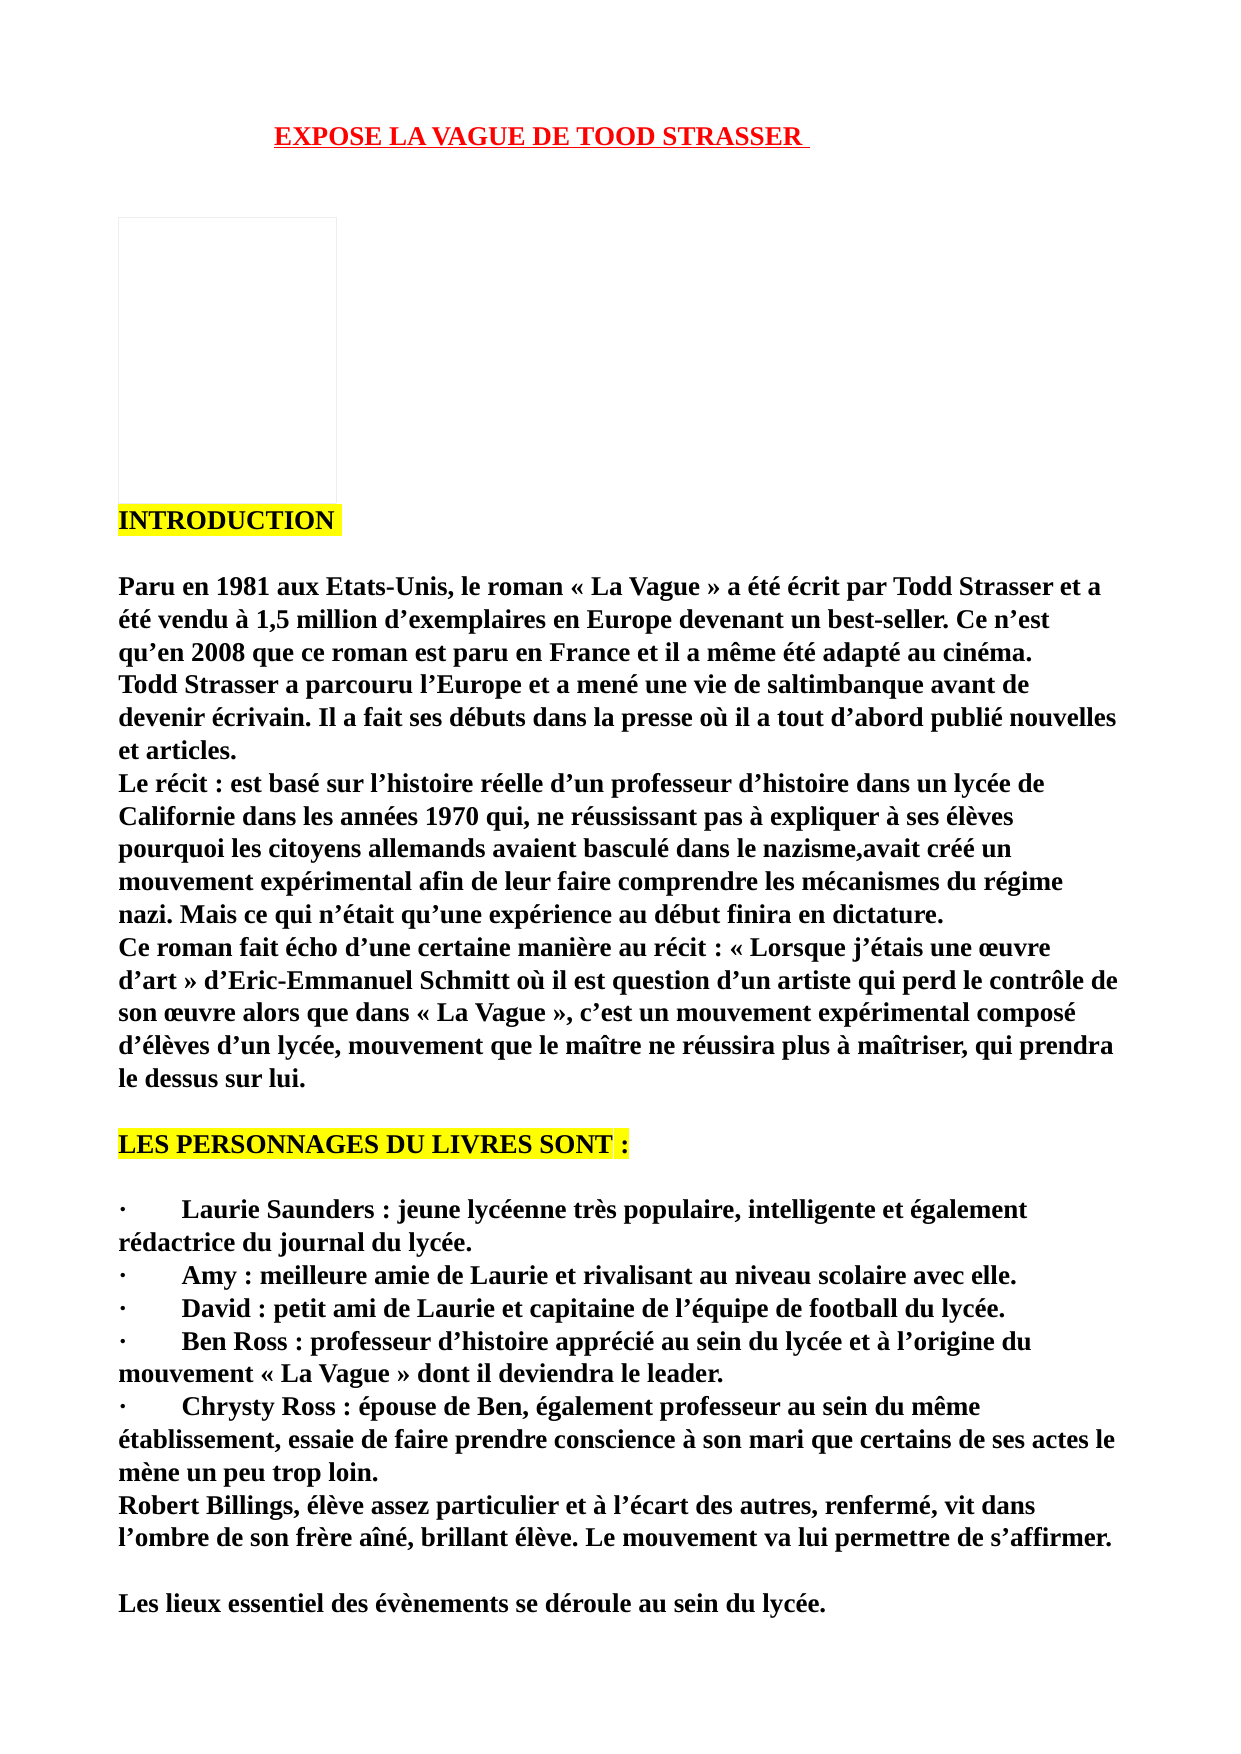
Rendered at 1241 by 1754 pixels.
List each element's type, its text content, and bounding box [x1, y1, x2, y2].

text · David : petit ami de Laurie et capitaine de l’équipe de football du lycée. [118, 1290, 1122, 1323]
text Les lieux essentiel des évènements se déroule au sein du lycée. [118, 1586, 1122, 1618]
text EXPOSE LA VAGUE DE TOOD STRASSER [118, 118, 1122, 151]
text · Amy : meilleure amie de Laurie et rivalisant au niveau scolaire avec elle. [118, 1257, 1122, 1290]
text LES PERSONNAGES DU LIVRES SONT : [118, 1126, 1122, 1159]
text Todd Strasser a parcouru l’Europe et a mené une vie de saltimbanque avant de devenir écrivain. Il a fait ses débuts dans la presse où il a tout d’abord publié nouvelles et articles. [118, 667, 1122, 765]
text Robert Billings, élève assez particulier et à l’écart des autres, renfermé, vit dans l’ombre de son frère aîné, brillant élève. Le mouvement va lui permettre de s’affirmer. [118, 1487, 1122, 1553]
text · Laurie Saunders : jeune lycéenne très populaire, intelligente et également rédactrice du journal du lycée. [118, 1192, 1122, 1257]
text · Ben Ross : professeur d’histoire apprécié au sein du lycée et à l’origine du mouvement « La Vague » dont il deviendra le leader. [118, 1323, 1122, 1389]
text Ce roman fait écho d’une certaine manière au récit : « Lorsque j’étais une œuvre d’art » d’Eric-Emmanuel Schmitt où il est question d’un artiste qui perd le contrôle de son œuvre alors que dans « La Vague », c’est un mouvement expérimental composé d’élèves d’un lycée, mouvement que le maître ne réussira plus à maîtriser, qui prendra le dessus sur lui. [118, 929, 1122, 1093]
text Le récit : est basé sur l’histoire réelle d’un professeur d’histoire dans un lycée de Californie dans les années 1970 qui, ne réussissant pas à expliquer à ses élèves pourquoi les citoyens allemands avaient basculé dans le nazisme,avait créé un mouvement expérimental afin de leur faire comprendre les mécanismes du régime nazi. Mais ce qui n’était qu’une expérience au début finira en dictature. [118, 765, 1122, 929]
text · Chrysty Ross : épouse de Ben, également professeur au sein du même établissement, essaie de faire prendre conscience à son mari que certains de ses actes le mène un peu trop loin. [118, 1389, 1122, 1487]
text INTRODUCTION [118, 503, 1122, 536]
text Paru en 1981 aux Etats-Unis, le roman « La Vague » a été écrit par Todd Strasser et a été vendu à 1,5 million d’exemplaires en Europe devenant un best-seller. Ce n’est qu’en 2008 que ce roman est paru en France et il a même été adapté au cinéma. [118, 568, 1122, 667]
